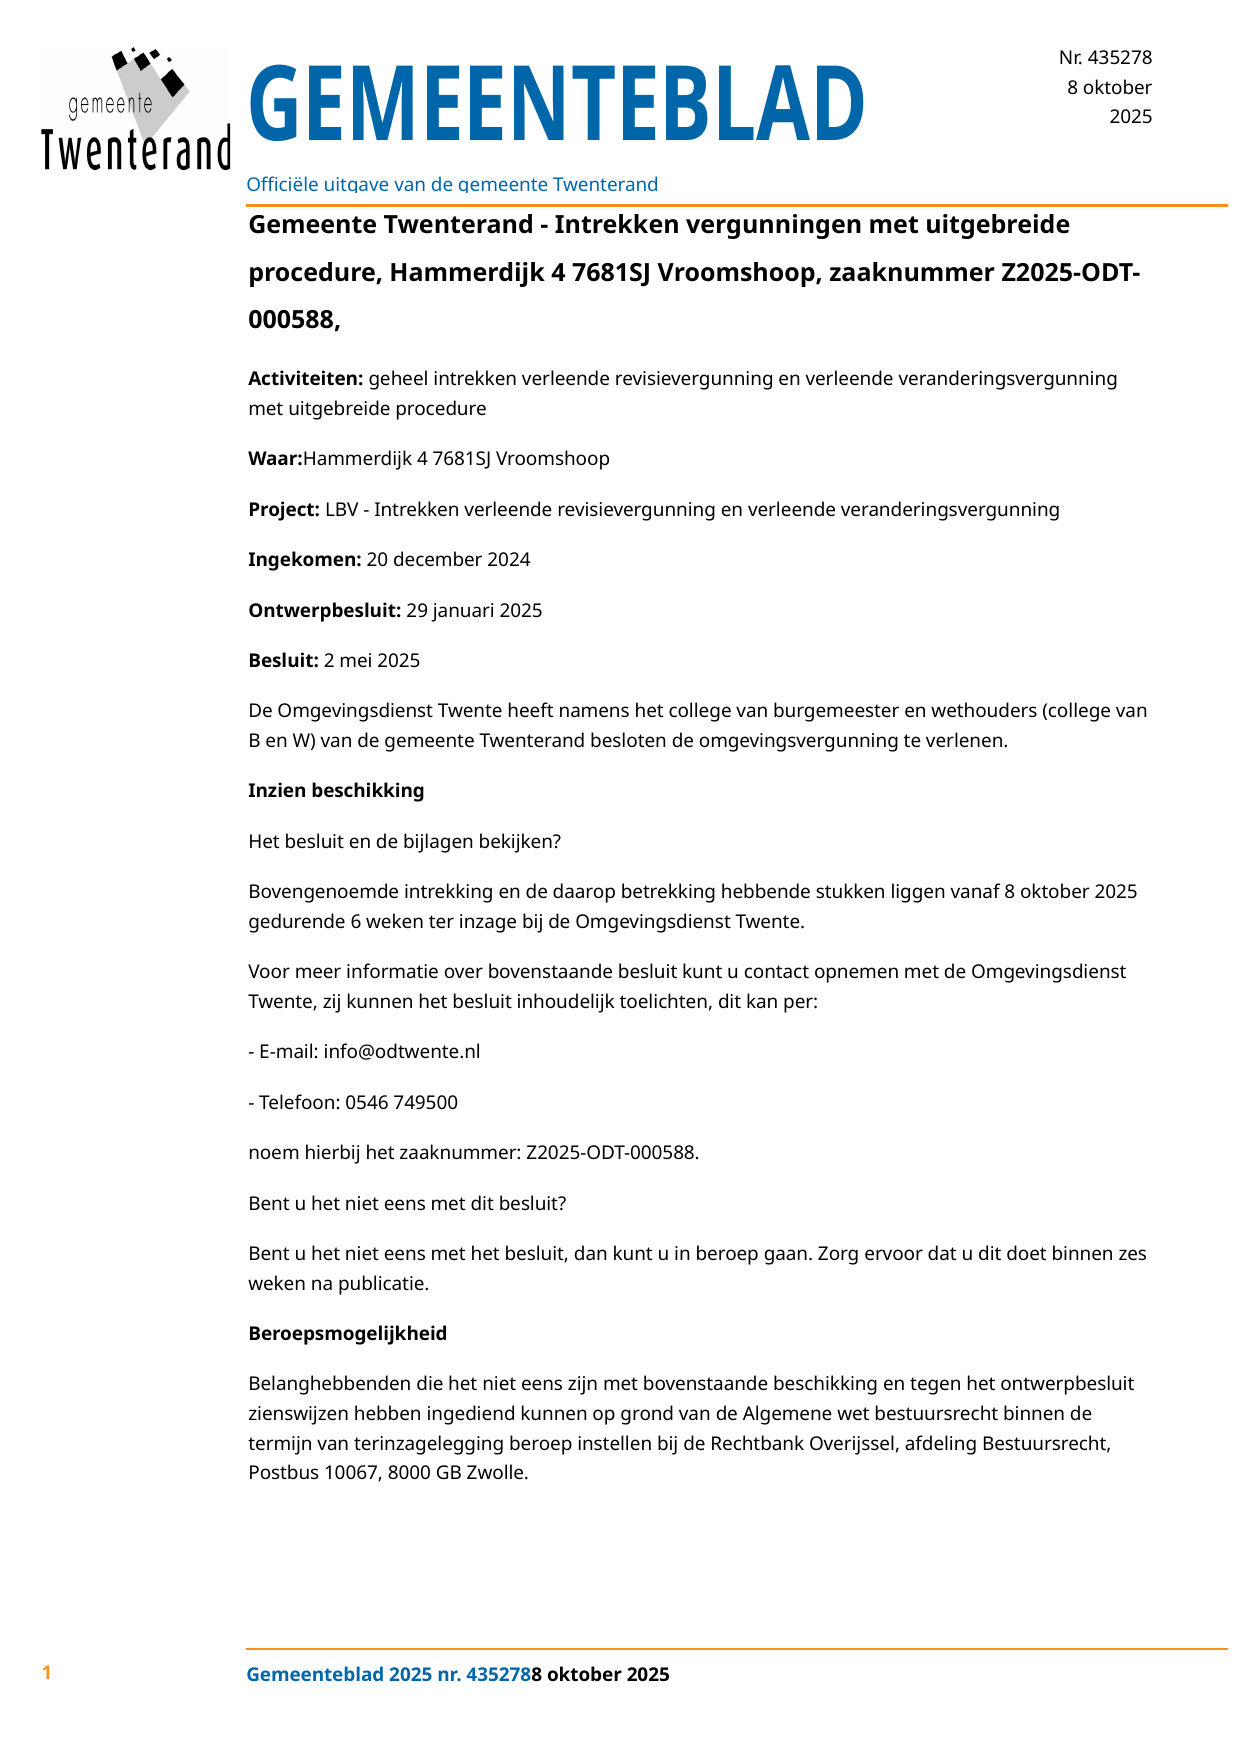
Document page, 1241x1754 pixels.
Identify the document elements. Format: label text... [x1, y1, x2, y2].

text Voor meer informatie over bovenstaande besluit kunt u contact opnemen met de Omgevingsdienst Twente, zij kunnen het besluit inhoudelijk toelichten, dit kan per: [248, 958, 1152, 1014]
text Ingekomen: 20 december 2024 [248, 546, 1152, 572]
text Project: LBV - Intrekken verleende revisievergunning en verleende veranderingsvergunning [248, 496, 1152, 522]
text Ontwerpbesluit: 29 januari 2025 [248, 597, 1152, 622]
text Besluit: 2 mei 2025 [248, 647, 1152, 673]
text Activiteiten: geheel intrekken verleende revisievergunning en verleende veranderingsvergunning met uitgebreide procedure [248, 366, 1152, 421]
text Bent u het niet eens met het besluit, dan kunt u in beroep gaan. Zorg ervoor dat u dit doet binnen zes weken na publicatie. [248, 1240, 1152, 1295]
text Inzien beschikking [248, 778, 1152, 803]
text Belanghebbenden die het niet eens zijn met bovenstaande beschikking en tegen het ontwerpbesluit zienswijzen hebben ingediend kunnen op grond van de Algemene wet bestuursrecht binnen de termijn van terinzagelegging beroep instellen bij de Rechtbank Overijssel, afdeling Bestuursrecht, Postbus 10067, 8000 GB Zwolle. [248, 1371, 1152, 1485]
text Waar:Hammerdijk 4 7681SJ Vroomshoop [248, 446, 1152, 471]
text Het besluit en de bijlagen bekijken? [248, 828, 1152, 854]
text Bovengenoemde intrekking en de daarop betrekking hebbende stukken liggen vanaf 8 oktober 2025 gedurende 6 weken ter inzage bij de Omgevingsdienst Twente. [248, 878, 1152, 934]
text De Omgevingsdienst Twente heeft namens het college van burgemeester en wethouders (college van B en W) van de gemeente Twenterand besloten de omgevingsvergunning te verlenen. [248, 698, 1152, 753]
text Bent u het niet eens met dit besluit? [248, 1190, 1152, 1215]
text - Telefoon: 0546 749500 [248, 1089, 1152, 1114]
text - E-mail: info@odtwente.nl [248, 1038, 1152, 1064]
text noem hierbij het zaaknummer: Z2025-ODT-000588. [248, 1139, 1152, 1165]
text Gemeente Twenterand - Intrekken vergunningen met uitgebreide procedure, Hammerdijk 4 7681SJ Vroomshoop, zaaknummer Z2025-ODT-000588, [248, 207, 1152, 336]
text Beroepsmogelijkheid [248, 1320, 1152, 1346]
picture [41, 47, 231, 172]
